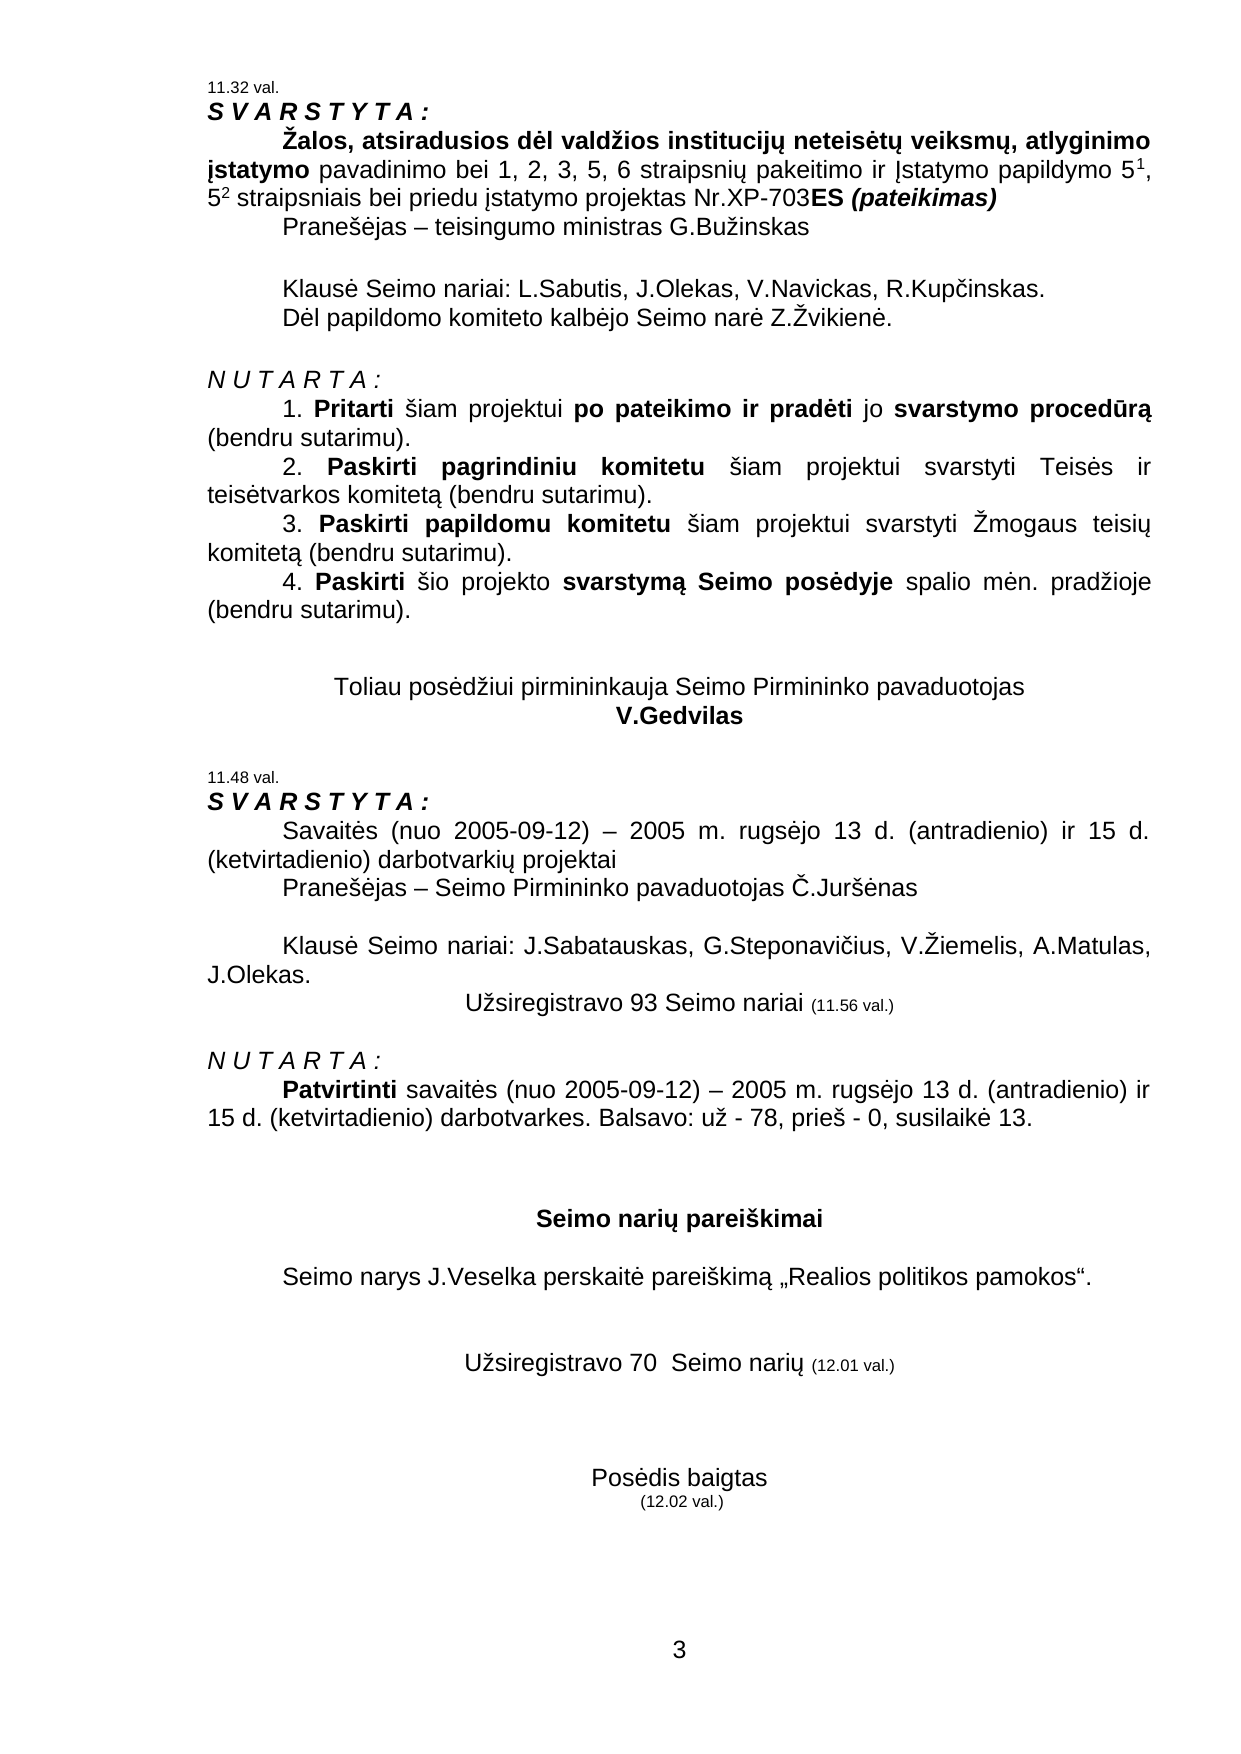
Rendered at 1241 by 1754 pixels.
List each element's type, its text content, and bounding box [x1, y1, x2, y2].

text Posėdis baigtas [207, 1463, 1152, 1491]
text Savaitės (nuo 2005-09-12) – 2005 m. rugsėjo 13 d. (antradienio) ir 15 d. (ketvirtadienio) darbotvarkių projektai [207, 816, 1152, 873]
text Patvirtinti savaitės (nuo 2005-09-12) – 2005 m. rugsėjo 13 d. (antradienio) ir 15 d. (ketvirtadienio) darbotvarkes. Balsavo: už - 78, prieš - 0, susilaikė 13. [207, 1074, 1152, 1132]
text Užsiregistravo 93 Seimo nariai (11.56 val.) [207, 988, 1152, 1017]
text 2. Paskirti pagrindiniu komitetu šiam projektui svarstyti Teisės ir teisėtvarkos komitetą (bendru sutarimu). [207, 452, 1152, 509]
text 1. Pritarti šiam projektui po pateikimo ir pradėti jo svarstymo procedūrą (bendru sutarimu). [207, 394, 1152, 452]
text Seimo narių pareiškimai [207, 1204, 1152, 1233]
text (12.02 val.) [207, 1491, 1152, 1511]
text Klausė Seimo nariai: L.Sabutis, J.Olekas, V.Navickas, R.Kupčinskas. [207, 274, 1152, 303]
text Toliau posėdžiui pirmininkauja Seimo Pirmininko pavaduotojas [207, 672, 1152, 701]
text Pranešėjas – Seimo Pirmininko pavaduotojas Č.Juršėnas [207, 873, 1152, 902]
text Žalos, atsiradusios dėl valdžios institucijų neteisėtų veiksmų, atlyginimo įstatymo pavadinimo bei 1, 2, 3, 5, 6 straipsnių pakeitimo ir Įstatymo papildymo 51, 52 straipsniais bei priedu įstatymo projektas Nr.XP-703ES (pateikimas) [207, 126, 1152, 212]
text Seimo narys J.Veselka perskaitė pareiškimą „Realios politikos pamokos“. [207, 1261, 1152, 1290]
text S V A R S T Y T A : [207, 787, 1152, 816]
text V.Gedvilas [207, 701, 1152, 729]
text Pranešėjas – teisingumo ministras G.Bužinskas [207, 212, 1152, 241]
text 11.48 val. [207, 768, 1152, 787]
text S V A R S T Y T A : [207, 97, 1152, 126]
text N U T A R T A : [207, 1046, 1152, 1074]
text 11.32 val. [207, 78, 1152, 97]
text Užsiregistravo 70 Seimo narių (12.01 val.) [207, 1348, 1152, 1376]
text Klausė Seimo nariai: J.Sabatauskas, G.Steponavičius, V.Žiemelis, A.Matulas, J.Olekas. [207, 931, 1152, 988]
text Dėl papildomo komiteto kalbėjo Seimo narė Z.Žvikienė. [207, 303, 1152, 332]
text 3. Paskirti papildomu komitetu šiam projektui svarstyti Žmogaus teisių komitetą (bendru sutarimu). [207, 509, 1152, 567]
text N U T A R T A : [207, 365, 1152, 394]
text 4. Paskirti šio projekto svarstymą Seimo posėdyje spalio mėn. pradžioje (bendru sutarimu). [207, 567, 1152, 624]
